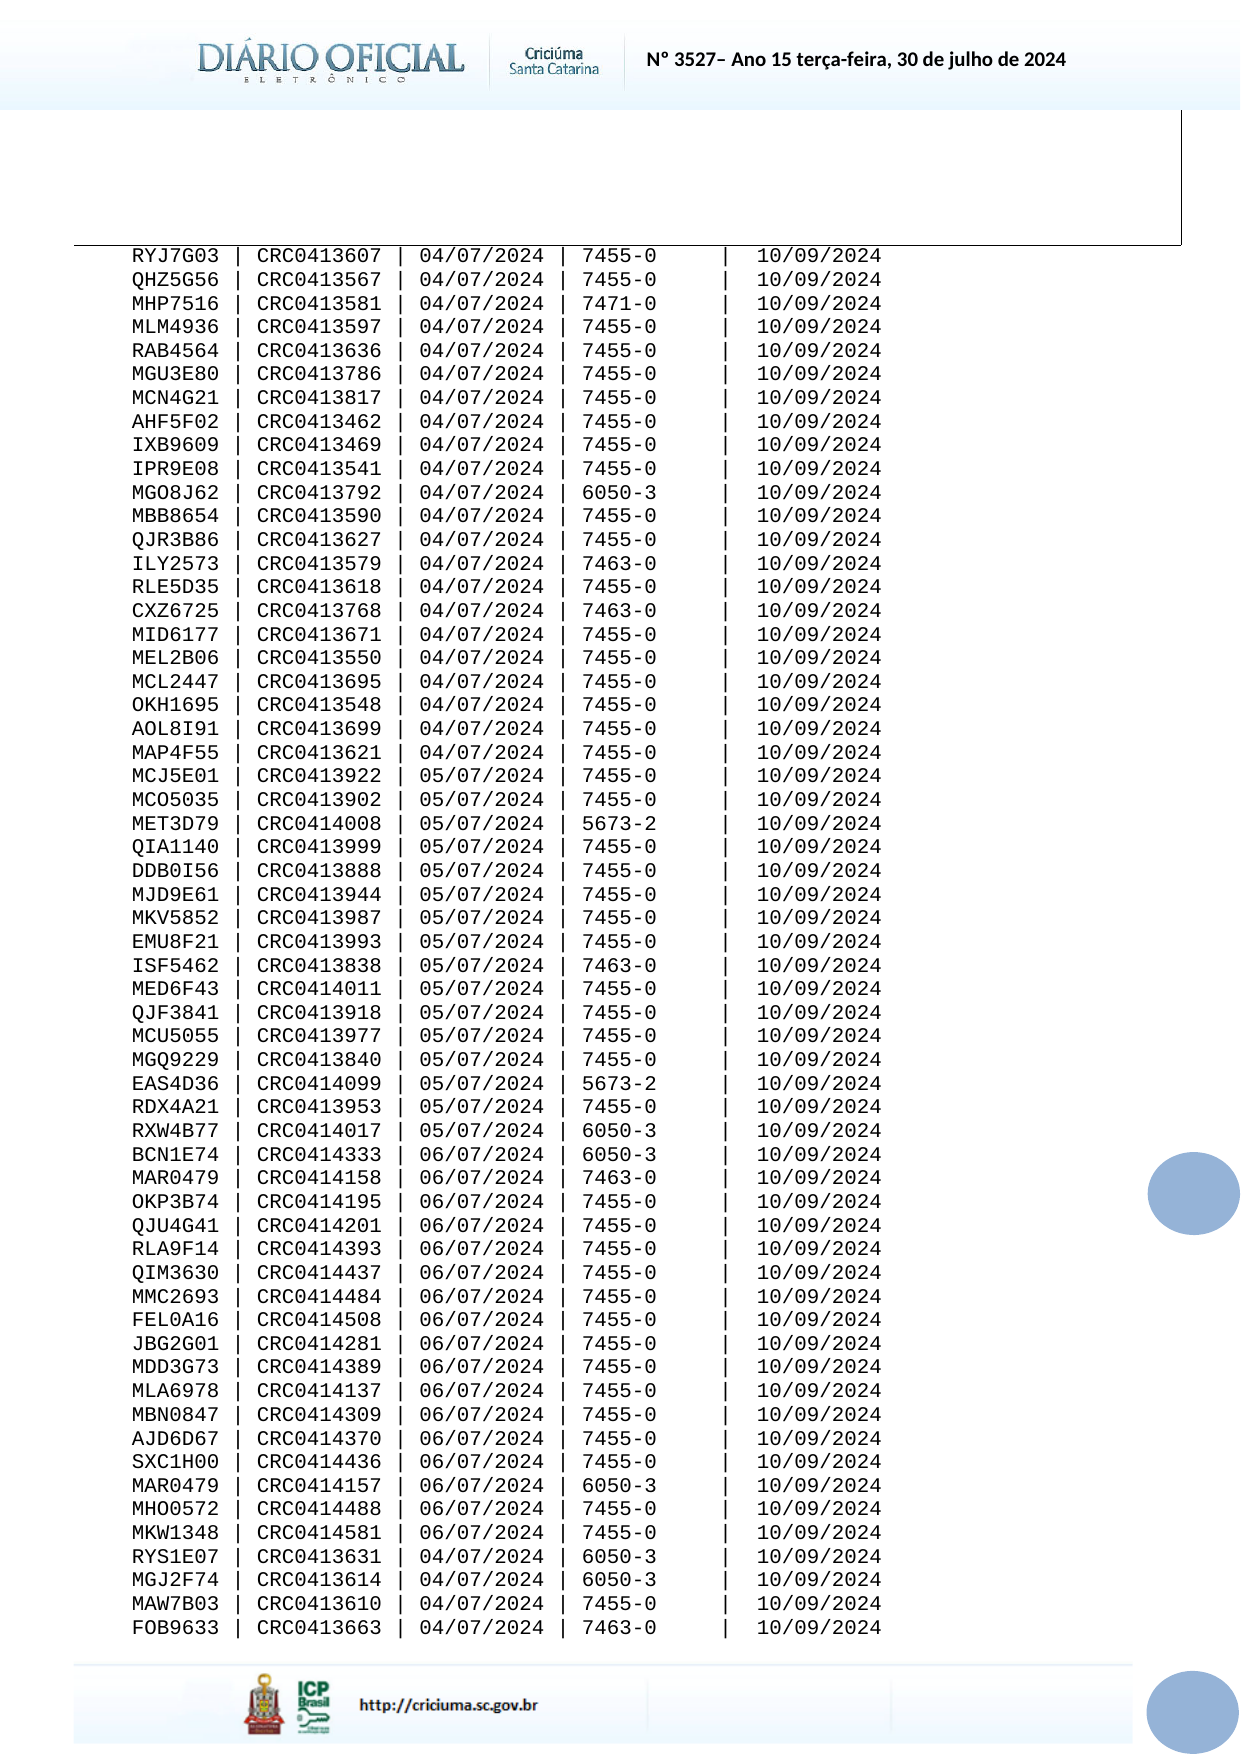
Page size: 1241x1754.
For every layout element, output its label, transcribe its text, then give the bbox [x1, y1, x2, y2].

text MHO0572 | CRC0414488 | 06/07/2024 | 7455-0 | 10/09/2024 [44, 1498, 1181, 1522]
text QJU4G41 | CRC0414201 | 06/07/2024 | 7455-0 | 10/09/2024 [44, 1215, 1181, 1238]
text MID6177 | CRC0413671 | 04/07/2024 | 7455-0 | 10/09/2024 [44, 623, 1181, 647]
text ISF5462 | CRC0413838 | 05/07/2024 | 7463-0 | 10/09/2024 [44, 954, 1181, 978]
text MGJ2F74 | CRC0413614 | 04/07/2024 | 6050-3 | 10/09/2024 [44, 1569, 1181, 1593]
text MCO5035 | CRC0413902 | 05/07/2024 | 7455-0 | 10/09/2024 [44, 789, 1181, 813]
text QIM3630 | CRC0414437 | 06/07/2024 | 7455-0 | 10/09/2024 [44, 1262, 1181, 1286]
text DDB0I56 | CRC0413888 | 05/07/2024 | 7455-0 | 10/09/2024 [44, 860, 1181, 884]
text MDD3G73 | CRC0414389 | 06/07/2024 | 7455-0 | 10/09/2024 [44, 1357, 1181, 1380]
text RXW4B77 | CRC0414017 | 05/07/2024 | 6050-3 | 10/09/2024 [44, 1120, 1181, 1144]
text MHP7516 | CRC0413581 | 04/07/2024 | 7471-0 | 10/09/2024 [44, 292, 1181, 316]
text MCJ5E01 | CRC0413922 | 05/07/2024 | 7455-0 | 10/09/2024 [44, 765, 1181, 789]
text AOL8I91 | CRC0413699 | 04/07/2024 | 7455-0 | 10/09/2024 [44, 718, 1181, 742]
text MCL2447 | CRC0413695 | 04/07/2024 | 7455-0 | 10/09/2024 [44, 671, 1181, 694]
text MEL2B06 | CRC0413550 | 04/07/2024 | 7455-0 | 10/09/2024 [44, 647, 1181, 671]
text RDX4A21 | CRC0413953 | 05/07/2024 | 7455-0 | 10/09/2024 [44, 1096, 1181, 1120]
text MBN0847 | CRC0414309 | 06/07/2024 | 7455-0 | 10/09/2024 [44, 1404, 1181, 1427]
text BCN1E74 | CRC0414333 | 06/07/2024 | 6050-3 | 10/09/2024 [44, 1144, 1181, 1167]
text IXB9609 | CRC0413469 | 04/07/2024 | 7455-0 | 10/09/2024 [44, 434, 1181, 458]
text RYJ7G03 | CRC0413607 | 04/07/2024 | 7455-0 | 10/09/2024 [44, 245, 1181, 269]
text MED6F43 | CRC0414011 | 05/07/2024 | 7455-0 | 10/09/2024 [44, 978, 1181, 1002]
text MBB8654 | CRC0413590 | 04/07/2024 | 7455-0 | 10/09/2024 [44, 505, 1181, 529]
text ILY2573 | CRC0413579 | 04/07/2024 | 7463-0 | 10/09/2024 [44, 553, 1181, 576]
text QJF3841 | CRC0413918 | 05/07/2024 | 7455-0 | 10/09/2024 [44, 1002, 1181, 1026]
text MLM4936 | CRC0413597 | 04/07/2024 | 7455-0 | 10/09/2024 [44, 316, 1181, 340]
text MET3D79 | CRC0414008 | 05/07/2024 | 5673-2 | 10/09/2024 [44, 813, 1181, 836]
text QHZ5G56 | CRC0413567 | 04/07/2024 | 7455-0 | 10/09/2024 [44, 269, 1181, 292]
text MAP4F55 | CRC0413621 | 04/07/2024 | 7455-0 | 10/09/2024 [44, 742, 1181, 765]
text MMC2693 | CRC0414484 | 06/07/2024 | 7455-0 | 10/09/2024 [44, 1286, 1181, 1309]
text EMU8F21 | CRC0413993 | 05/07/2024 | 7455-0 | 10/09/2024 [44, 931, 1181, 954]
text MGO8J62 | CRC0413792 | 04/07/2024 | 6050-3 | 10/09/2024 [44, 482, 1181, 505]
text SXC1H00 | CRC0414436 | 06/07/2024 | 7455-0 | 10/09/2024 [44, 1451, 1181, 1475]
text QIA1140 | CRC0413999 | 05/07/2024 | 7455-0 | 10/09/2024 [44, 836, 1181, 860]
text RLE5D35 | CRC0413618 | 04/07/2024 | 7455-0 | 10/09/2024 [44, 576, 1181, 600]
text MGQ9229 | CRC0413840 | 05/07/2024 | 7455-0 | 10/09/2024 [44, 1049, 1181, 1073]
text OKP3B74 | CRC0414195 | 06/07/2024 | 7455-0 | 10/09/2024 [44, 1191, 1153, 1215]
text MGU3E80 | CRC0413786 | 04/07/2024 | 7455-0 | 10/09/2024 [44, 363, 1181, 387]
text EAS4D36 | CRC0414099 | 05/07/2024 | 5673-2 | 10/09/2024 [44, 1073, 1181, 1096]
text MAR0479 | CRC0414157 | 06/07/2024 | 6050-3 | 10/09/2024 [44, 1475, 1181, 1498]
text CXZ6725 | CRC0413768 | 04/07/2024 | 7463-0 | 10/09/2024 [44, 600, 1181, 623]
text JBG2G01 | CRC0414281 | 06/07/2024 | 7455-0 | 10/09/2024 [44, 1333, 1181, 1357]
text QJR3B86 | CRC0413627 | 04/07/2024 | 7455-0 | 10/09/2024 [44, 529, 1181, 553]
text MAW7B03 | CRC0413610 | 04/07/2024 | 7455-0 | 10/09/2024 [44, 1593, 1181, 1617]
text AHF5F02 | CRC0413462 | 04/07/2024 | 7455-0 | 10/09/2024 [44, 411, 1181, 434]
text MCN4G21 | CRC0413817 | 04/07/2024 | 7455-0 | 10/09/2024 [44, 387, 1181, 411]
text OKH1695 | CRC0413548 | 04/07/2024 | 7455-0 | 10/09/2024 [44, 694, 1181, 718]
text MAR0479 | CRC0414158 | 06/07/2024 | 7463-0 | 10/09/2024 [44, 1167, 1157, 1191]
text RLA9F14 | CRC0414393 | 06/07/2024 | 7455-0 | 10/09/2024 [44, 1238, 1181, 1262]
text RAB4564 | CRC0413636 | 04/07/2024 | 7455-0 | 10/09/2024 [44, 340, 1181, 363]
text MKW1348 | CRC0414581 | 06/07/2024 | 7455-0 | 10/09/2024 [44, 1522, 1181, 1546]
text FOB9633 | CRC0413663 | 04/07/2024 | 7463-0 | 10/09/2024 [44, 1617, 1181, 1640]
text FEL0A16 | CRC0414508 | 06/07/2024 | 7455-0 | 10/09/2024 [44, 1309, 1181, 1333]
text AJD6D67 | CRC0414370 | 06/07/2024 | 7455-0 | 10/09/2024 [44, 1427, 1181, 1451]
text MCU5055 | CRC0413977 | 05/07/2024 | 7455-0 | 10/09/2024 [44, 1026, 1181, 1049]
text RYS1E07 | CRC0413631 | 04/07/2024 | 6050-3 | 10/09/2024 [44, 1546, 1181, 1569]
text IPR9E08 | CRC0413541 | 04/07/2024 | 7455-0 | 10/09/2024 [44, 458, 1181, 482]
text MKV5852 | CRC0413987 | 05/07/2024 | 7455-0 | 10/09/2024 [44, 907, 1181, 931]
text MJD9E61 | CRC0413944 | 05/07/2024 | 7455-0 | 10/09/2024 [44, 884, 1181, 907]
text MLA6978 | CRC0414137 | 06/07/2024 | 7455-0 | 10/09/2024 [44, 1380, 1181, 1404]
